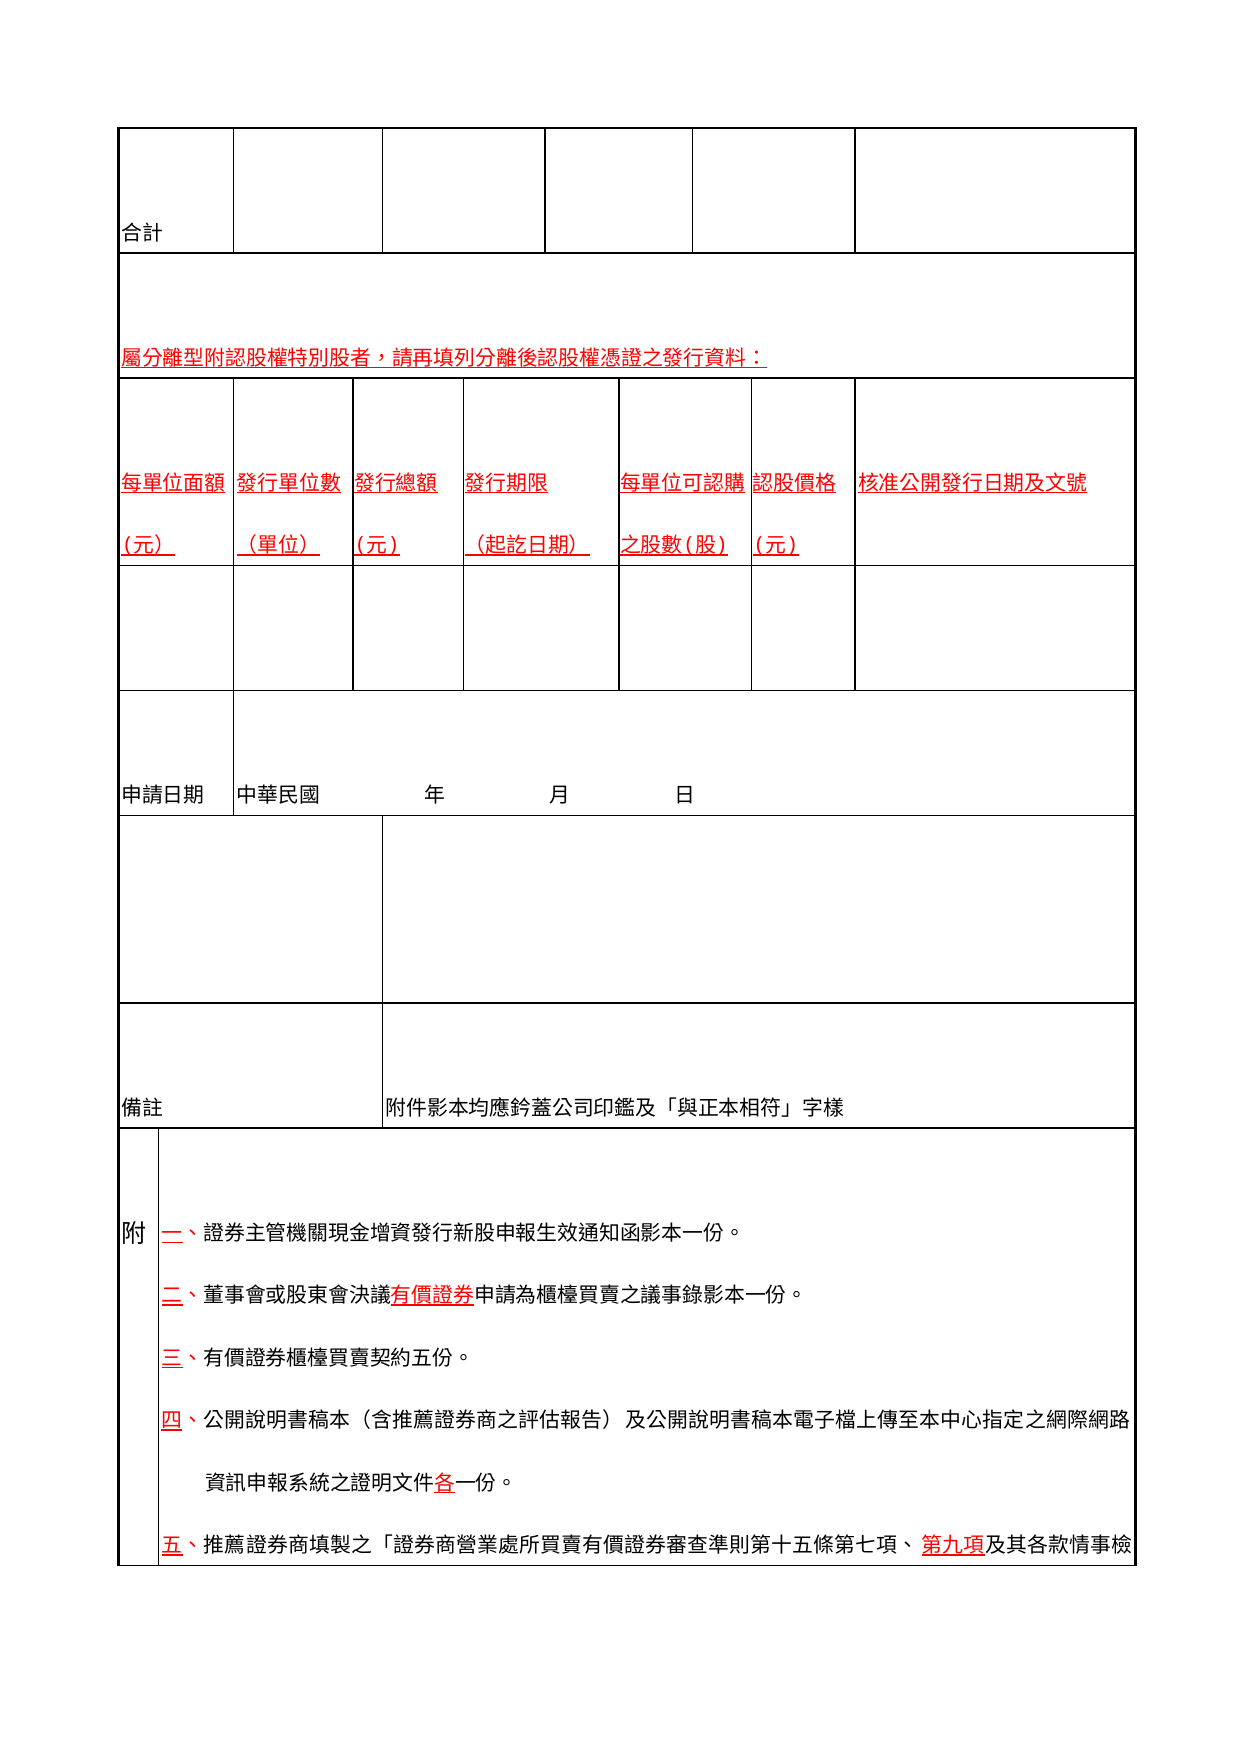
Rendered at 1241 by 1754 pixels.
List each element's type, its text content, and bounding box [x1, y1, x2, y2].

table_cell [546, 129, 692, 252]
table_cell [752, 566, 854, 689]
table_cell [354, 566, 463, 689]
table_cell [383, 129, 544, 252]
table_cell 發行總額(元) [354, 379, 463, 564]
table_cell 申請日期 [120, 691, 233, 814]
table_cell 屬分離型附認股權特別股者，請再填列分離後認股權憑證之發行資料： [120, 254, 1134, 377]
table_cell 備註 [120, 1004, 382, 1127]
table_cell 每單位面額(元） [120, 379, 233, 564]
table_cell 一、證券主管機關現金增資發行新股申報生效通知函影本一份。 二、董事會或股東會決議有價證券申請為櫃檯買賣之議事錄影本一份。 三、有價證券櫃檯買賣契約五份。 四、公開說明書稿本（含推薦證券商之評估報告）及公開說明書稿本電子檔上傳至本中心指定之網際網路資訊申報系統之證明文件各一份。 五、推薦證券商填製之「證券商營業處所買賣有價證券審查準則第十五條第七項、第九項及其各款情事檢 [159, 1129, 1134, 1564]
table_cell [234, 566, 352, 689]
table_cell [856, 566, 1134, 689]
table_cell [856, 129, 1134, 252]
table_cell [120, 816, 382, 1002]
table_cell 發行單位數（單位） [234, 379, 352, 564]
table_cell 核准公開發行日期及文號 [856, 379, 1134, 564]
table_cell 中華民國 年 月 日 [234, 691, 1134, 814]
table_cell 認股價格(元) [752, 379, 854, 564]
table_cell 附件影本均應鈐蓋公司印鑑及「與正本相符」字樣 [383, 1004, 1134, 1127]
table_cell 合計 [120, 129, 233, 252]
table_cell [120, 566, 233, 689]
table_cell [620, 566, 751, 689]
table_cell [693, 129, 854, 252]
table_cell [383, 816, 1134, 1002]
table_cell 每單位可認購之股數(股) [620, 379, 751, 564]
table_cell [464, 566, 618, 689]
table_cell 發行期限 （起訖日期） [464, 379, 618, 564]
table_cell 附 [120, 1129, 158, 1564]
table_cell [234, 129, 382, 252]
